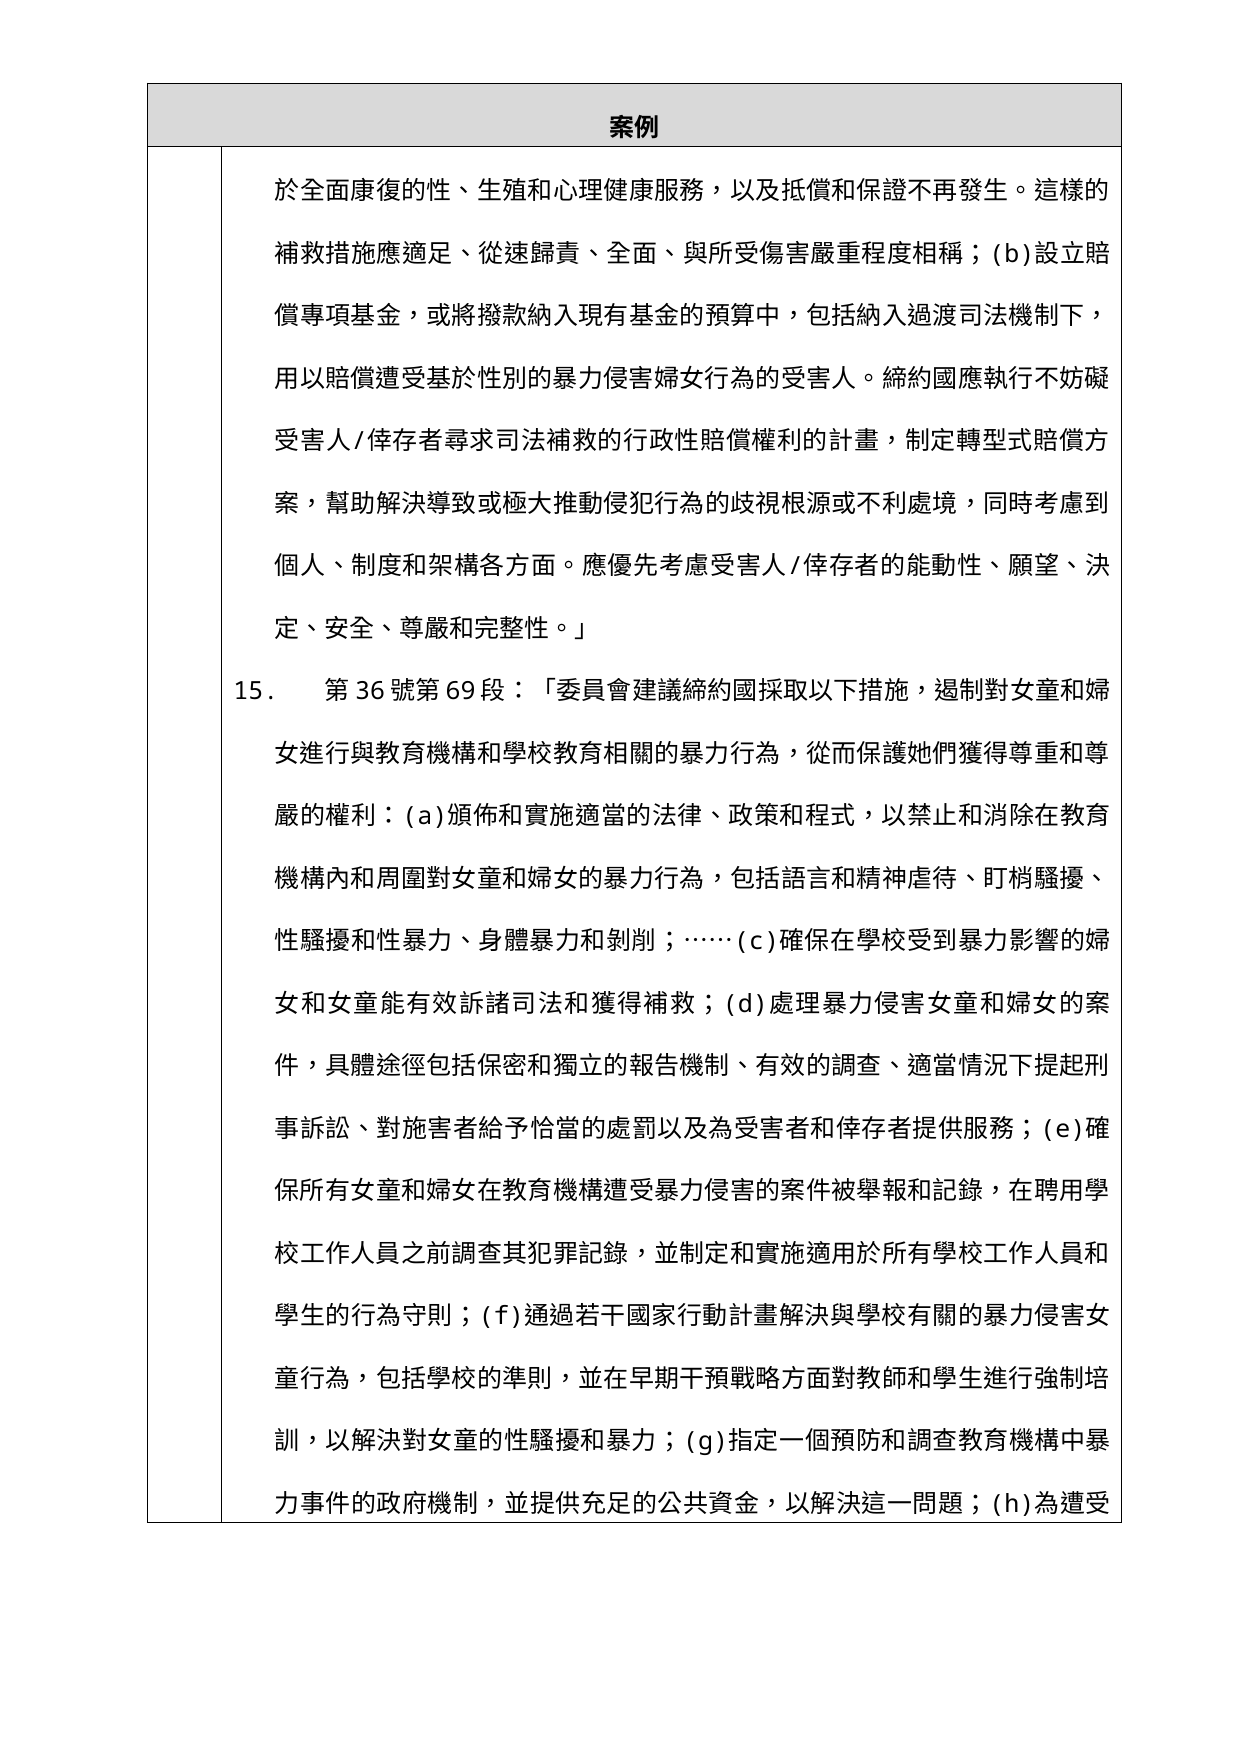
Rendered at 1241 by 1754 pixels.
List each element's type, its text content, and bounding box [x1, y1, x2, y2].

table_cell [148, 147, 221, 1522]
table_cell 於全面康復的性、生殖和心理健康服務，以及抵償和保證不再發生。這樣的補救措施應適足、從速歸責、全面、與所受傷害嚴重程度相稱；(b)設立賠償專項基金，或將撥款納入現有基金的預算中，包括納入過渡司法機制下，用以賠償遭受基於性別的暴力侵害婦女行為的受害人。締約國應執行不妨礙受害人/倖存者尋求司法補救的行政性賠償權利的計畫，制定轉型式賠償方案，幫助解決導致或極大推動侵犯行為的歧視根源或不利處境，同時考慮到個人、制度和架構各方面。應優先考慮受害人/倖存者的能動性、願望、決定、安全、尊嚴和完整性。」 第36號第69段：「委員會建議締約國採取以下措施，遏制對女童和婦女進行與教育機構和學校教育相關的暴力行為，從而保護她們獲得尊重和尊嚴的權利：(a)頒佈和實施適當的法律、政策和程式，以禁止和消除在教育機構內和周圍對女童和婦女的暴力行為，包括語言和精神虐待、盯梢騷擾、性騷擾和性暴力、身體暴力和剝削；……(c)確保在學校受到暴力影響的婦女和女童能有效訴諸司法和獲得補救；(d)處理暴力侵害女童和婦女的案件，具體途徑包括保密和獨立的報告機制、有效的調查、適當情況下提起刑事訴訟、對施害者給予恰當的處罰以及為受害者和倖存者提供服務；(e)確保所有女童和婦女在教育機構遭受暴力侵害的案件被舉報和記錄，在聘用學校工作人員之前調查其犯罪記錄，並制定和實施適用於所有學校工作人員和學生的行為守則；(f)通過若干國家行動計畫解決與學校有關的暴力侵害女童行為，包括學校的準則，並在早期干預戰略方面對教師和學生進行強制培訓，以解決對女童的性騷擾和暴力；(g)指定一個預防和調查教育機構中暴力事件的政府機制，並提供充足的公共資金，以解決這一問題；(h)為遭受 [222, 147, 1121, 1522]
table_header 案例 [148, 84, 1121, 146]
